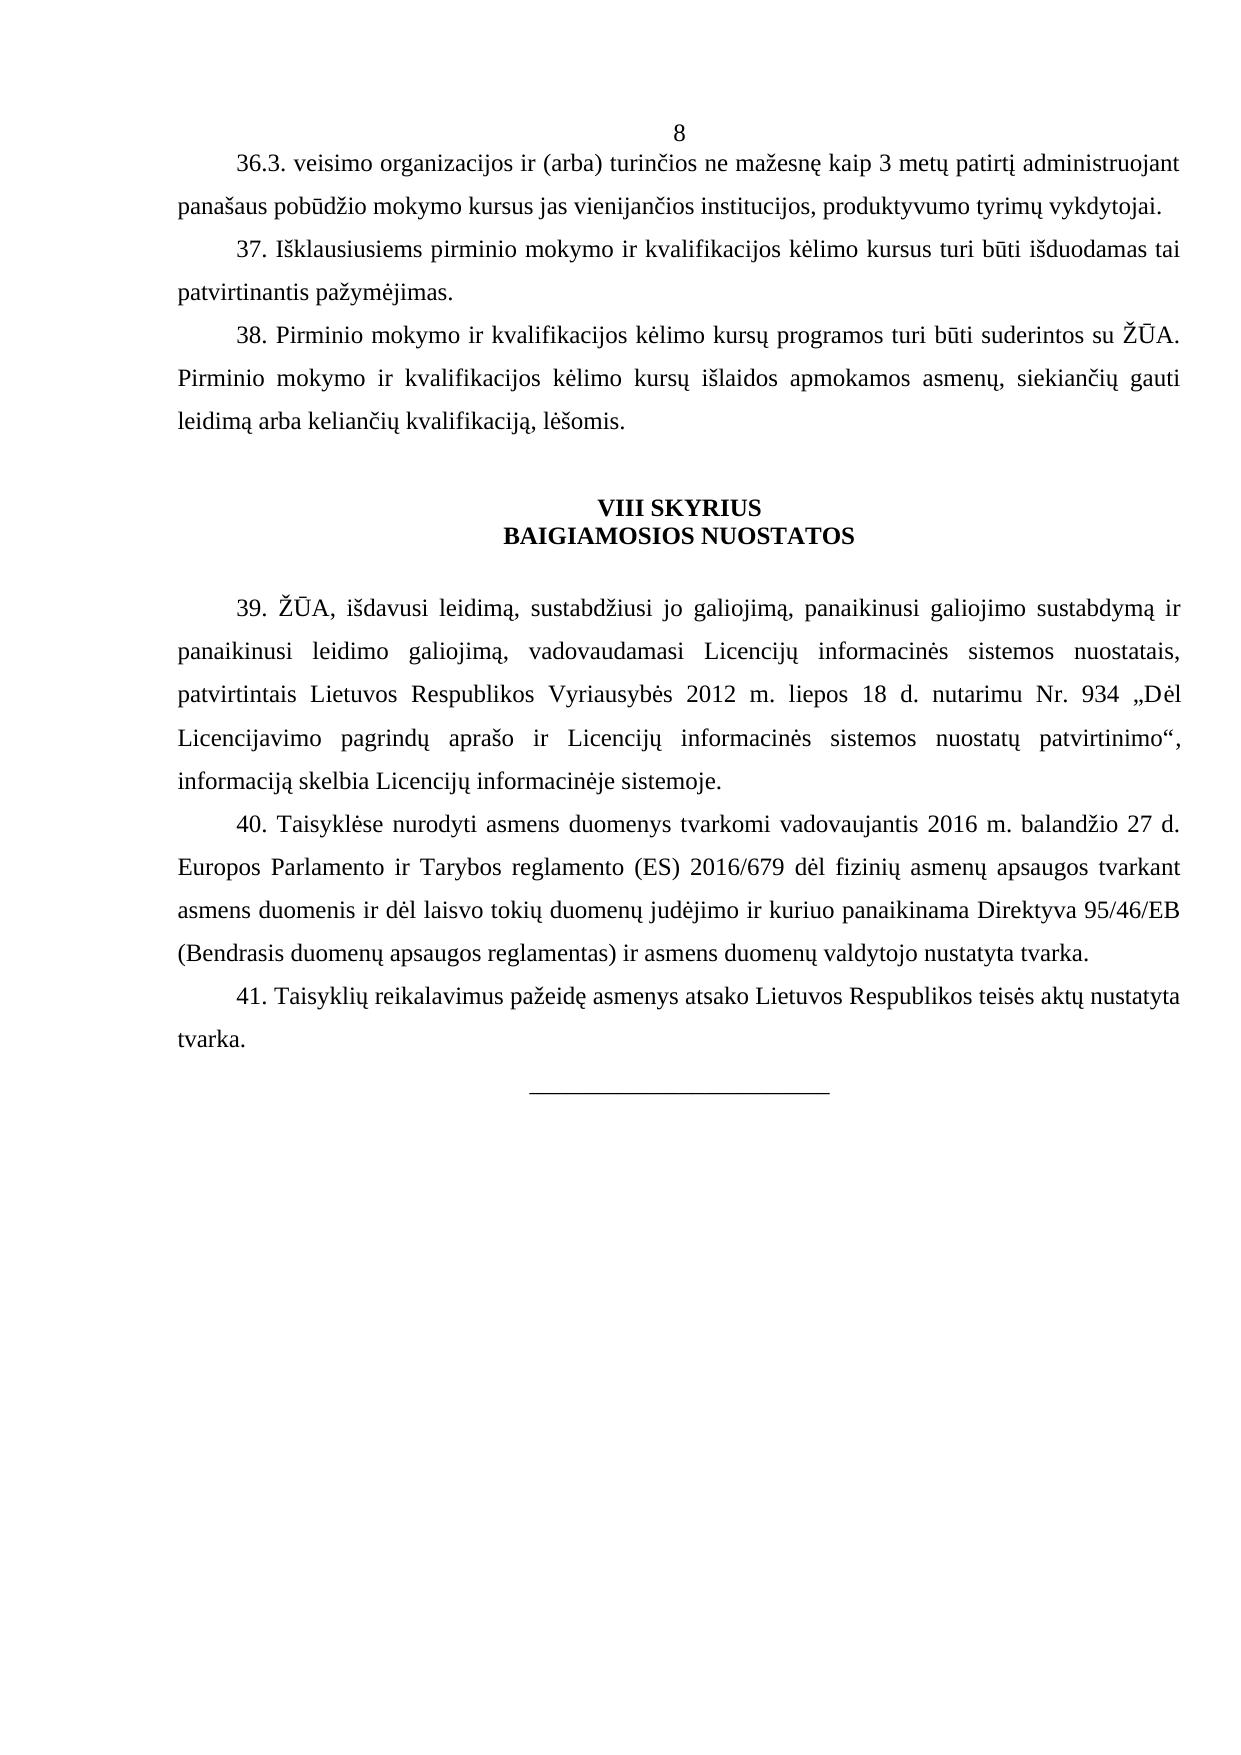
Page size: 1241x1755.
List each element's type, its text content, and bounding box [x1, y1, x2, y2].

text 40. Taisyklėse nurodyti asmens duomenys tvarkomi vadovaujantis 2016 m. balandžio 27 d. Europos Parlamento ir Tarybos reglamento (ES) 2016/679 dėl fizinių asmenų apsaugos tvarkant asmens duomenis ir dėl laisvo tokių duomenų judėjimo ir kuriuo panaikinama Direktyva 95/46/EB (Bendrasis duomenų apsaugos reglamentas) ir asmens duomenų valdytojo nustatyta tvarka. [177, 809, 1181, 967]
text ________________________ [177, 1068, 1181, 1096]
text 37. Išklausiusiems pirminio mokymo ir kvalifikacijos kėlimo kursus turi būti išduodamas tai patvirtinantis pažymėjimas. [177, 234, 1181, 306]
text 38. Pirminio mokymo ir kvalifikacijos kėlimo kursų programos turi būti suderintos su ŽŪA. Pirminio mokymo ir kvalifikacijos kėlimo kursų išlaidos apmokamos asmenų, siekiančių gauti leidimą arba keliančių kvalifikaciją, lėšomis. [177, 320, 1181, 435]
text VIII SKYRIUS [177, 493, 1181, 521]
text BAIGIAMOSIOS NUOSTATOS [177, 521, 1181, 550]
text 39. ŽŪA, išdavusi leidimą, sustabdžiusi jo galiojimą, panaikinusi galiojimo sustabdymą ir panaikinusi leidimo galiojimą, vadovaudamasi Licencijų informacinės sistemos nuostatais, patvirtintais Lietuvos Respublikos Vyriausybės 2012 m. liepos 18 d. nutarimu Nr. 934 „Dėl Licencijavimo pagrindų aprašo ir Licencijų informacinės sistemos nuostatų patvirtinimo“, informaciją skelbia Licencijų informacinėje sistemoje. [177, 593, 1181, 794]
text 41. Taisyklių reikalavimus pažeidę asmenys atsako Lietuvos Respublikos teisės aktų nustatyta tvarka. [177, 981, 1181, 1053]
text 36.3. veisimo organizacijos ir (arba) turinčios ne mažesnę kaip 3 metų patirtį administruojant panašaus pobūdžio mokymo kursus jas vienijančios institucijos, produktyvumo tyrimų vykdytojai. [177, 148, 1181, 219]
